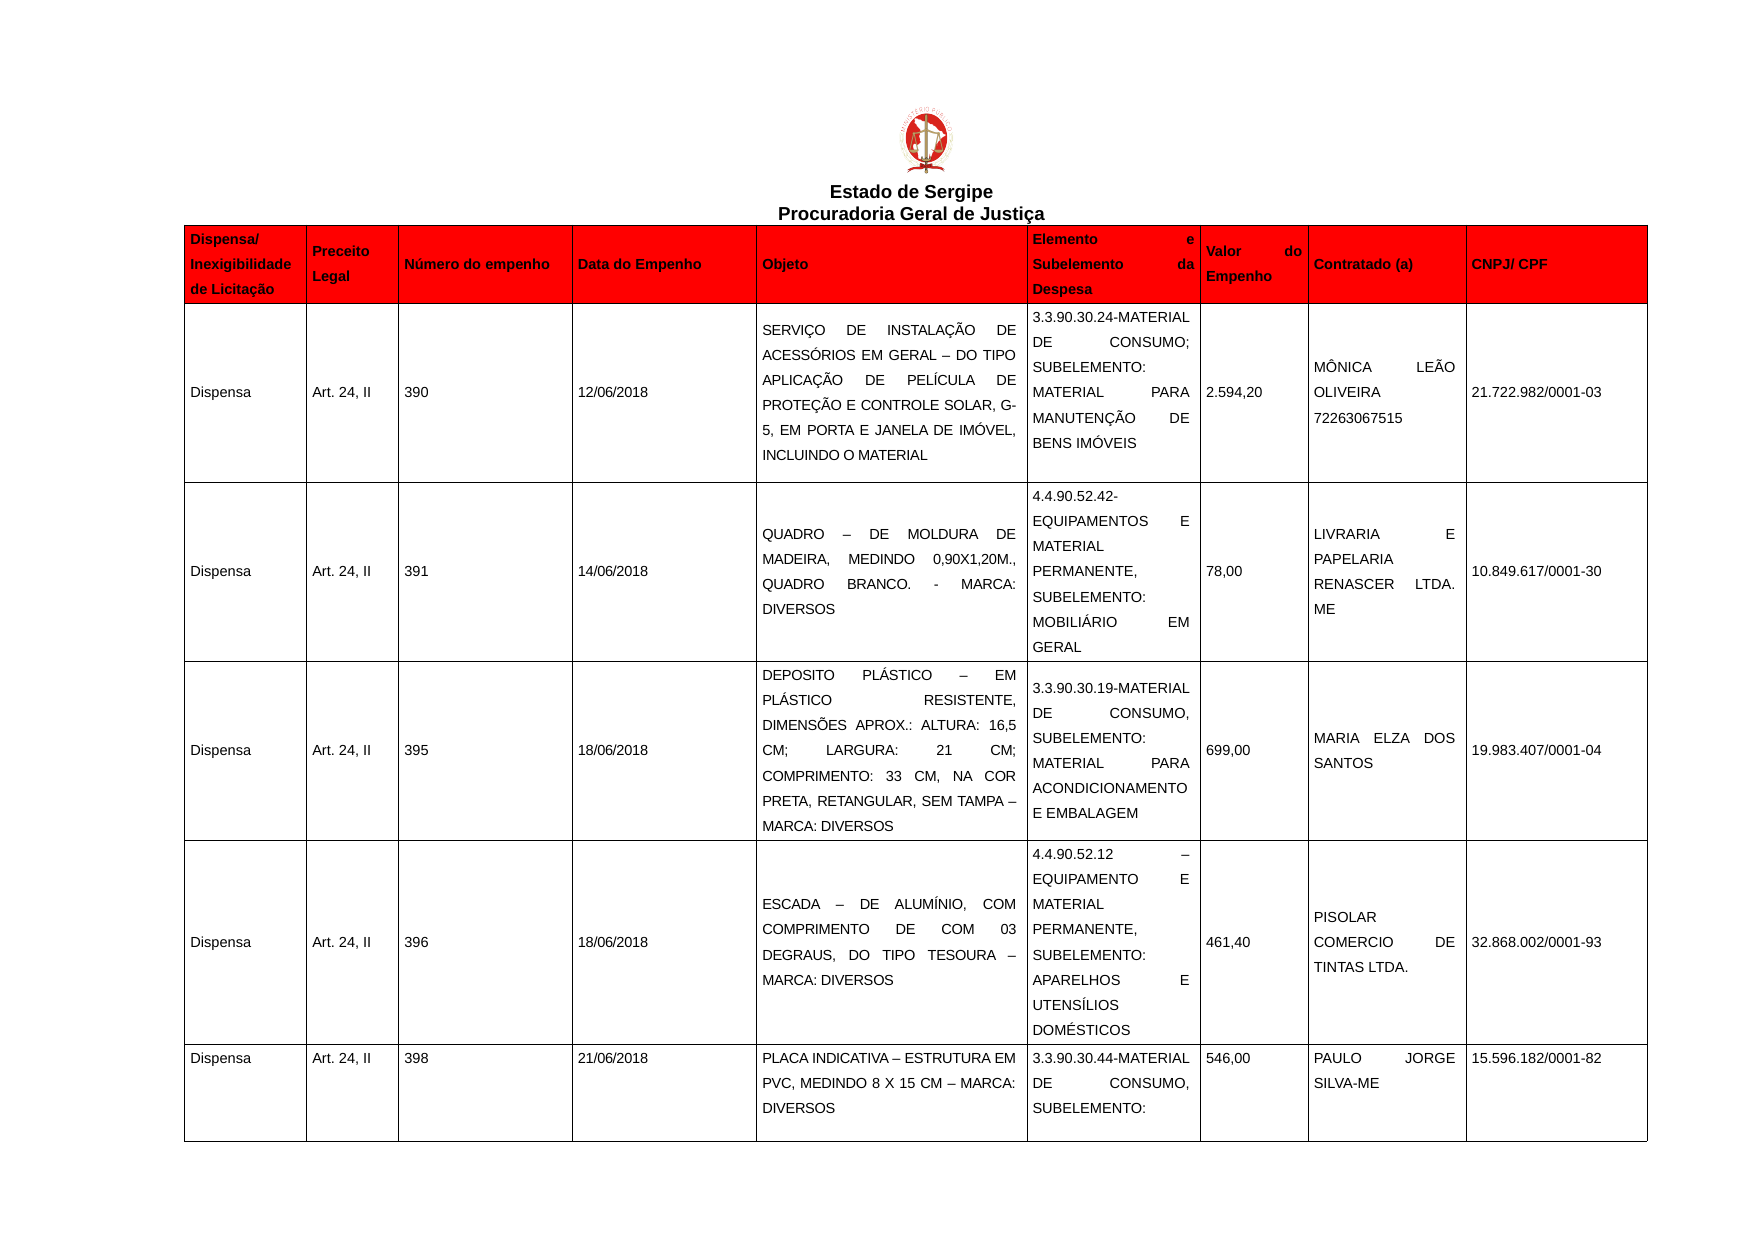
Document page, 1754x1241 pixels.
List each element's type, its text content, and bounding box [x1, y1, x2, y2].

table_cell Dispensa [185, 483, 306, 661]
table_cell PAULO JORGE SILVA-ME [1309, 1045, 1466, 1141]
table_header Preceito Legal [307, 226, 398, 303]
table_cell Dispensa [185, 1045, 306, 1141]
table_cell 12/06/2018 [573, 304, 756, 482]
table_cell Art. 24, II [307, 841, 398, 1044]
table_cell Art. 24, II [307, 304, 398, 482]
table_cell 78,00 [1201, 483, 1308, 661]
table_cell QUADRO – DE MOLDURA DE MADEIRA, MEDINDO 0,90X1,20M., QUADRO BRANCO. - MARCA: DIVERSOS [757, 483, 1027, 661]
table_cell Dispensa [185, 662, 306, 840]
table_cell 396 [399, 841, 572, 1044]
table_cell 21/06/2018 [573, 1045, 756, 1141]
table_cell 390 [399, 304, 572, 482]
table_cell 4.4.90.52.12 – EQUIPAMENTO E MATERIAL PERMANENTE, SUBELEMENTO: APARELHOS E UTENSÍLIOS DOMÉSTICOS [1028, 841, 1200, 1044]
table_cell 395 [399, 662, 572, 840]
table_cell 391 [399, 483, 572, 661]
table_cell 10.849.617/0001-30 [1467, 483, 1647, 661]
table_header Dispensa/Inexigibilidade de Licitação [185, 226, 306, 303]
table_cell 19.983.407/0001-04 [1467, 662, 1647, 840]
table_cell Dispensa [185, 304, 306, 482]
table_cell 699,00 [1201, 662, 1308, 840]
table_cell Art. 24, II [307, 483, 398, 661]
table_header CNPJ/ CPF [1467, 226, 1647, 303]
table_cell 3.3.90.30.19-MATERIAL DE CONSUMO, SUBELEMENTO: MATERIAL PARA ACONDICIONAMENTO E EMBALAGEM [1028, 662, 1200, 840]
table_cell Art. 24, II [307, 662, 398, 840]
table_cell 3.3.90.30.24-MATERIAL DE CONSUMO; SUBELEMENTO: MATERIAL PARA MANUTENÇÃO DE BENS IMÓVEIS [1028, 304, 1200, 482]
table_cell 3.3.90.30.44-MATERIAL DE CONSUMO, SUBELEMENTO: [1028, 1045, 1200, 1141]
table_cell 18/06/2018 [573, 841, 756, 1044]
table_cell 18/06/2018 [573, 662, 756, 840]
table_cell 21.722.982/0001-03 [1467, 304, 1647, 482]
table_header Elemento e Subelemento da Despesa [1028, 226, 1200, 303]
table_cell MÔNICA LEÃO OLIVEIRA 72263067515 [1309, 304, 1466, 482]
table_cell 4.4.90.52.42-EQUIPAMENTOS E MATERIAL PERMANENTE, SUBELEMENTO: MOBILIÁRIO EM GERAL [1028, 483, 1200, 661]
table_cell Dispensa [185, 841, 306, 1044]
table_cell PISOLAR COMERCIO DE TINTAS LTDA. [1309, 841, 1466, 1044]
table_cell 32.868.002/0001-93 [1467, 841, 1647, 1044]
table_cell 398 [399, 1045, 572, 1141]
table_cell 546,00 [1201, 1045, 1308, 1141]
table_cell SERVIÇO DE INSTALAÇÃO DE ACESSÓRIOS EM GERAL – DO TIPO APLICAÇÃO DE PELÍCULA DE PROTEÇÃO E CONTROLE SOLAR, G-5, EM PORTA E JANELA DE IMÓVEL, INCLUINDO O MATERIAL [757, 304, 1027, 482]
table_cell ESCADA – DE ALUMÍNIO, COM COMPRIMENTO DE COM 03 DEGRAUS, DO TIPO TESOURA – MARCA: DIVERSOS [757, 841, 1027, 1044]
table_header Número do empenho [399, 226, 572, 303]
table_cell MARIA ELZA DOS SANTOS [1309, 662, 1466, 840]
table_header Contratado (a) [1309, 226, 1466, 303]
table_cell 2.594,20 [1201, 304, 1308, 482]
table_cell 15.596.182/0001-82 [1467, 1045, 1647, 1141]
table_cell 461,40 [1201, 841, 1308, 1044]
table_cell Art. 24, II [307, 1045, 398, 1141]
table_header Valor do Empenho [1201, 226, 1308, 303]
table_cell 14/06/2018 [573, 483, 756, 661]
table_header Data do Empenho [573, 226, 756, 303]
table_cell LIVRARIA E PAPELARIA RENASCER LTDA. ME [1309, 483, 1466, 661]
table_header Objeto [757, 226, 1027, 303]
table_cell DEPOSITO PLÁSTICO – EM PLÁSTICO RESISTENTE, DIMENSÕES APROX.: ALTURA: 16,5 CM; LARGURA: 21 CM; COMPRIMENTO: 33 CM, NA COR PRETA, RETANGULAR, SEM TAMPA – MARCA: DIVERSOS [757, 662, 1027, 840]
table_cell PLACA INDICATIVA – ESTRUTURA EM PVC, MEDINDO 8 X 15 CM – MARCA: DIVERSOS [757, 1045, 1027, 1141]
